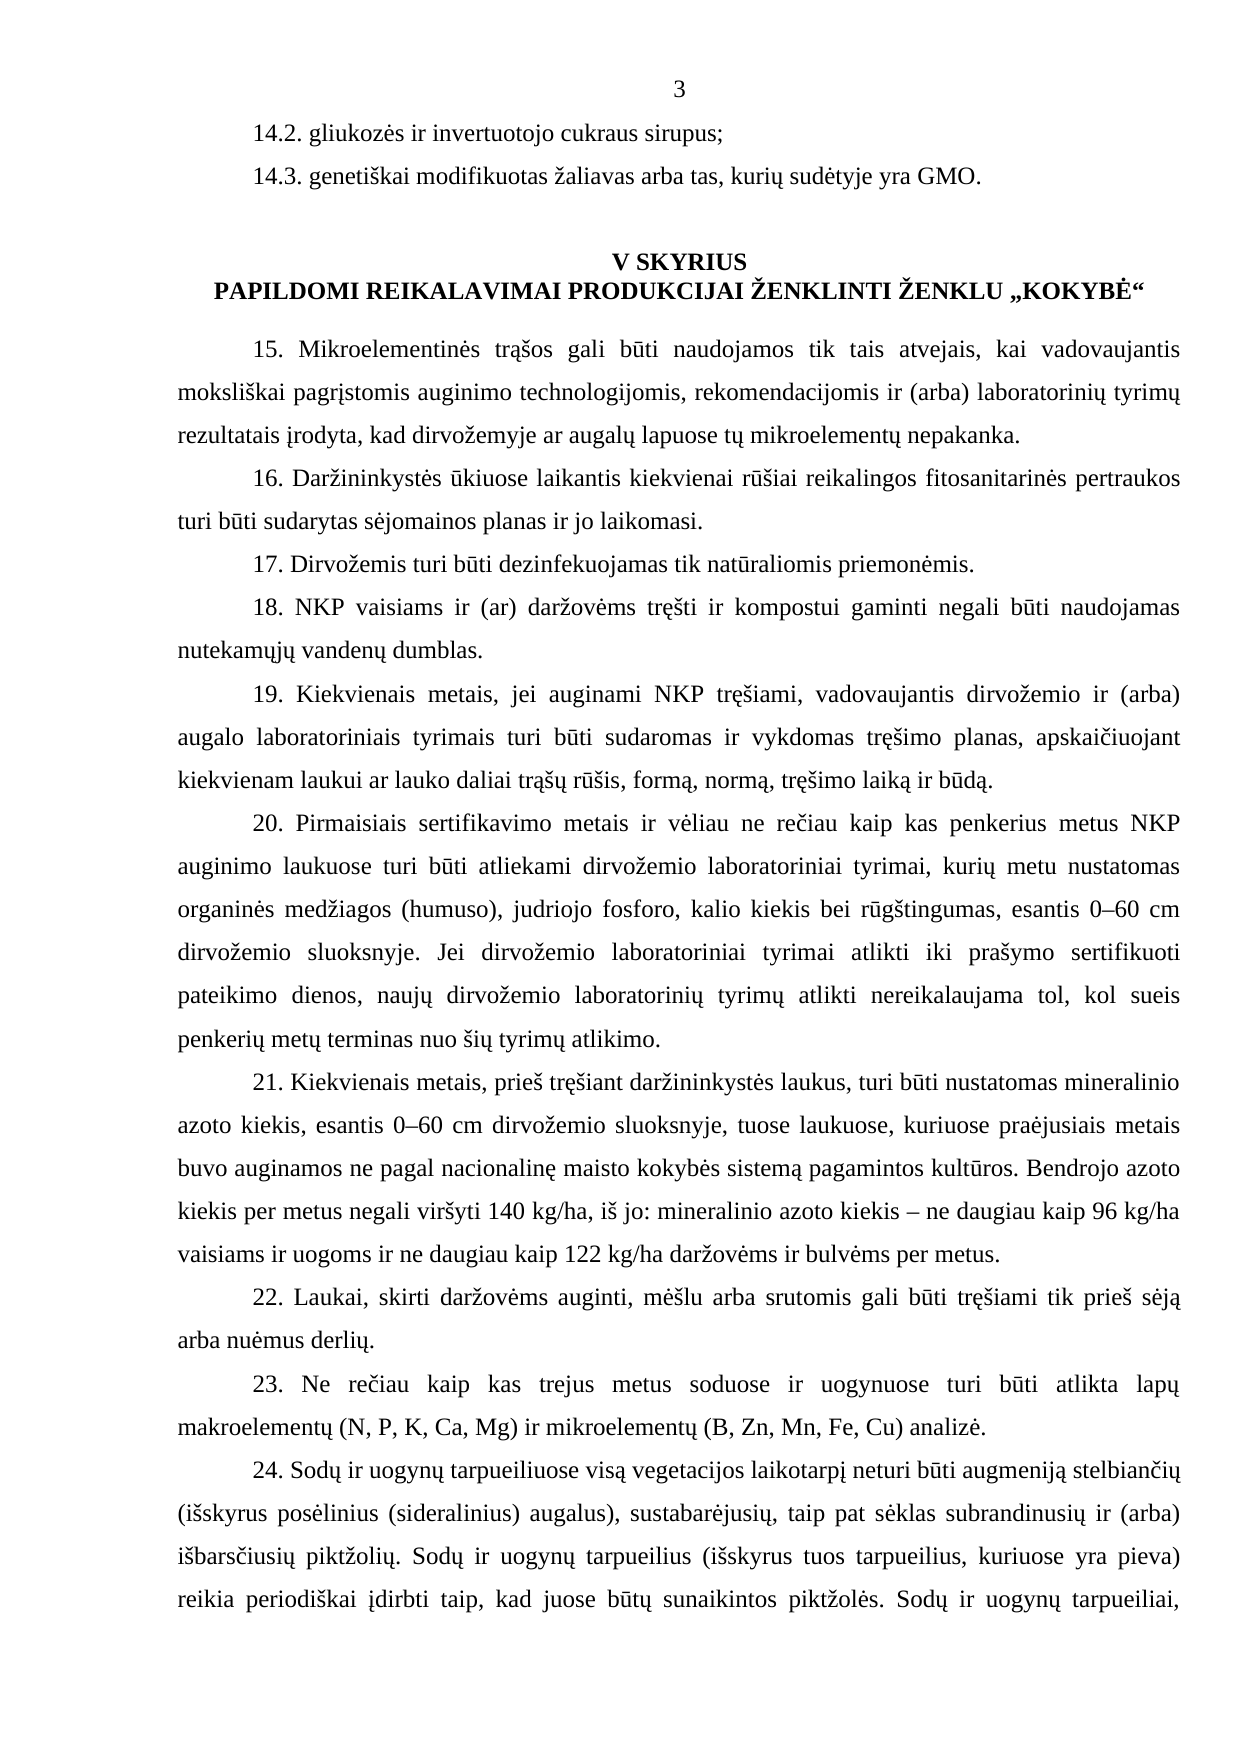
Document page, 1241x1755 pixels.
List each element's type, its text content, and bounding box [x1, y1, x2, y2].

text V SKYRIUS [177, 247, 1181, 276]
text 23. Ne rečiau kaip kas trejus metus soduose ir uogynuose turi būti atlikta lapų makroelementų (N, P, K, Ca, Mg) ir mikroelementų (B, Zn, Mn, Fe, Cu) analizė. [177, 1369, 1181, 1441]
text 21. Kiekvienais metais, prieš tręšiant daržininkystės laukus, turi būti nustatomas mineralinio azoto kiekis, esantis 0–60 cm dirvožemio sluoksnyje, tuose laukuose, kuriuose praėjusiais metais buvo auginamos ne pagal nacionalinę maisto kokybės sistemą pagamintos kultūros. Bendrojo azoto kiekis per metus negali viršyti 140 kg/ha, iš jo: mineralinio azoto kiekis – ne daugiau kaip 96 kg/ha vaisiams ir uogoms ir ne daugiau kaip 122 kg/ha daržovėms ir bulvėms per metus. [177, 1067, 1181, 1268]
text 19. Kiekvienais metais, jei auginami NKP tręšiami, vadovaujantis dirvožemio ir (arba) augalo laboratoriniais tyrimais turi būti sudaromas ir vykdomas tręšimo planas, apskaičiuojant kiekvienam laukui ar lauko daliai trąšų rūšis, formą, normą, tręšimo laiką ir būdą. [177, 679, 1181, 794]
text 15. Mikroelementinės trąšos gali būti naudojamos tik tais atvejais, kai vadovaujantis moksliškai pagrįstomis auginimo technologijomis, rekomendacijomis ir (arba) laboratorinių tyrimų rezultatais įrodyta, kad dirvožemyje ar augalų lapuose tų mikroelementų nepakanka. [177, 334, 1181, 449]
text 18. NKP vaisiams ir (ar) daržovėms tręšti ir kompostui gaminti negali būti naudojamas nutekamųjų vandenų dumblas. [177, 592, 1181, 664]
text 17. Dirvožemis turi būti dezinfekuojamas tik natūraliomis priemonėmis. [177, 549, 1181, 578]
text 22. Laukai, skirti daržovėms auginti, mėšlu arba srutomis gali būti tręšiami tik prieš sėją arba nuėmus derlių. [177, 1282, 1181, 1354]
text 16. Daržininkystės ūkiuose laikantis kiekvienai rūšiai reikalingos fitosanitarinės pertraukos turi būti sudarytas sėjomainos planas ir jo laikomasi. [177, 463, 1181, 535]
text 20. Pirmaisiais sertifikavimo metais ir vėliau ne rečiau kaip kas penkerius metus NKP auginimo laukuose turi būti atliekami dirvožemio laboratoriniai tyrimai, kurių metu nustatomas organinės medžiagos (humuso), judriojo fosforo, kalio kiekis bei rūgštingumas, esantis 0–60 cm dirvožemio sluoksnyje. Jei dirvožemio laboratoriniai tyrimai atlikti iki prašymo sertifikuoti pateikimo dienos, naujų dirvožemio laboratorinių tyrimų atlikti nereikalaujama tol, kol sueis penkerių metų terminas nuo šių tyrimų atlikimo. [177, 808, 1181, 1052]
text 14.3. genetiškai modifikuotas žaliavas arba tas, kurių sudėtyje yra GMO. [177, 161, 1181, 190]
text 24. Sodų ir uogynų tarpueiliuose visą vegetacijos laikotarpį neturi būti augmeniją stelbiančių (išskyrus posėlinius (sideralinius) augalus), sustabarėjusių, taip pat sėklas subrandinusių ir (arba) išbarsčiusių piktžolių. Sodų ir uogynų tarpueilius (išskyrus tuos tarpueilius, kuriuose yra pieva) reikia periodiškai įdirbti taip, kad juose būtų sunaikintos piktžolės. Sodų ir uogynų tarpueiliai, [177, 1455, 1181, 1613]
text PAPILDOMI REIKALAVIMAI PRODUKCIJAI ŽENKLINTI ŽENKLU „KOKYBĖ“ [177, 276, 1181, 305]
text 14.2. gliukozės ir invertuotojo cukraus sirupus; [177, 118, 1181, 147]
